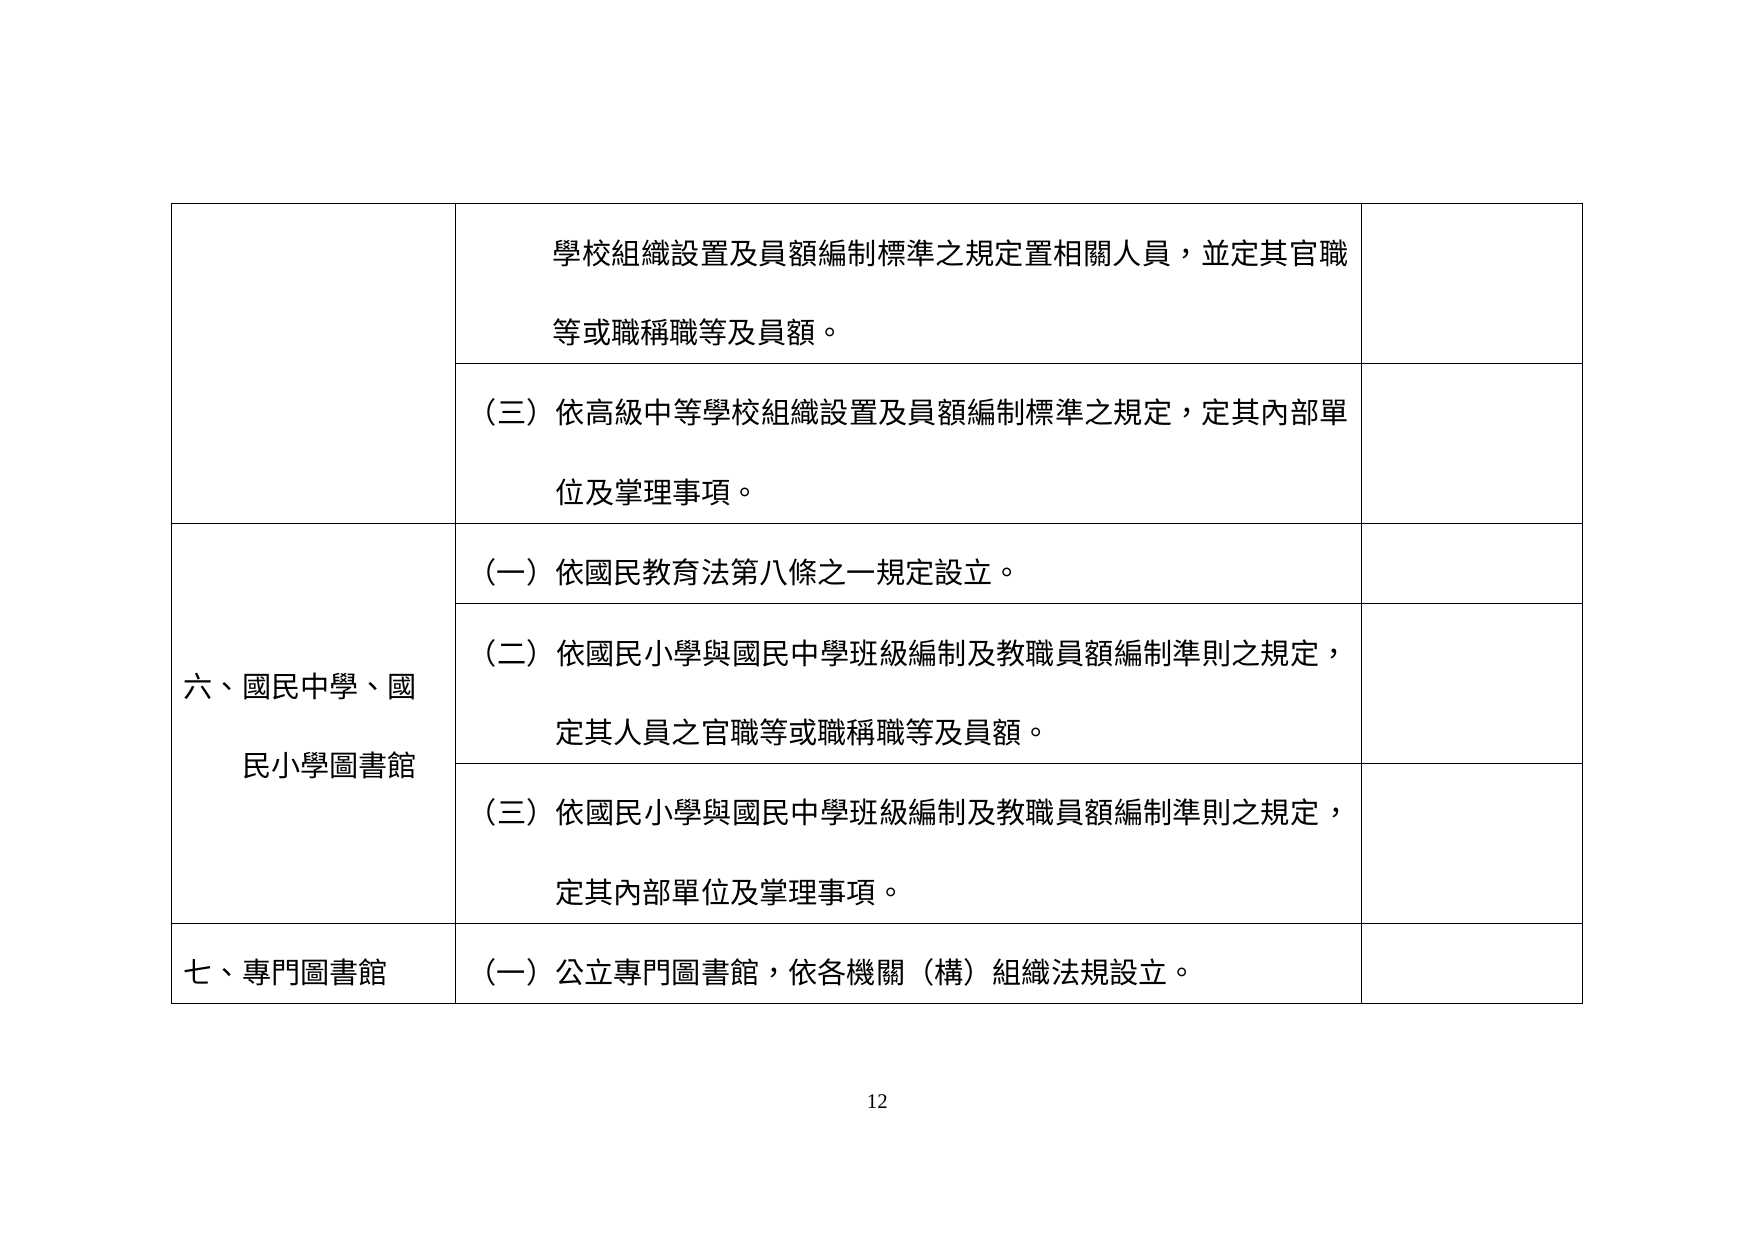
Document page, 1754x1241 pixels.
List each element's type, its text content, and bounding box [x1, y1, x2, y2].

table_cell （三）依高級中等學校組織設置及員額編制標準之規定，定其內部單位及掌理事項。 [456, 364, 1361, 523]
table_cell （二）依國民小學與國民中學班級編制及教職員額編制準則之規定，定其人員之官職等或職稱職等及員額。 [456, 604, 1361, 763]
table_cell [1362, 764, 1582, 923]
table_cell （一）公立專門圖書館，依各機關（構）組織法規設立。 [456, 924, 1361, 1003]
table_cell [1362, 924, 1582, 1003]
table_cell 六、國民中學、國民小學圖書館 [172, 524, 455, 923]
table_cell [1362, 364, 1582, 523]
table_cell [172, 204, 455, 523]
table_cell （一）依國民教育法第八條之一規定設立。 [456, 524, 1361, 603]
table_cell 七、專門圖書館 [172, 924, 455, 1003]
table_cell [1362, 204, 1582, 363]
table_cell （三）依國民小學與國民中學班級編制及教職員額編制準則之規定，定其內部單位及掌理事項。 [456, 764, 1361, 923]
table_cell [1362, 604, 1582, 763]
table_cell 學校組織設置及員額編制標準之規定置相關人員，並定其官職等或職稱職等及員額。 [456, 204, 1361, 363]
table_cell [1362, 524, 1582, 603]
